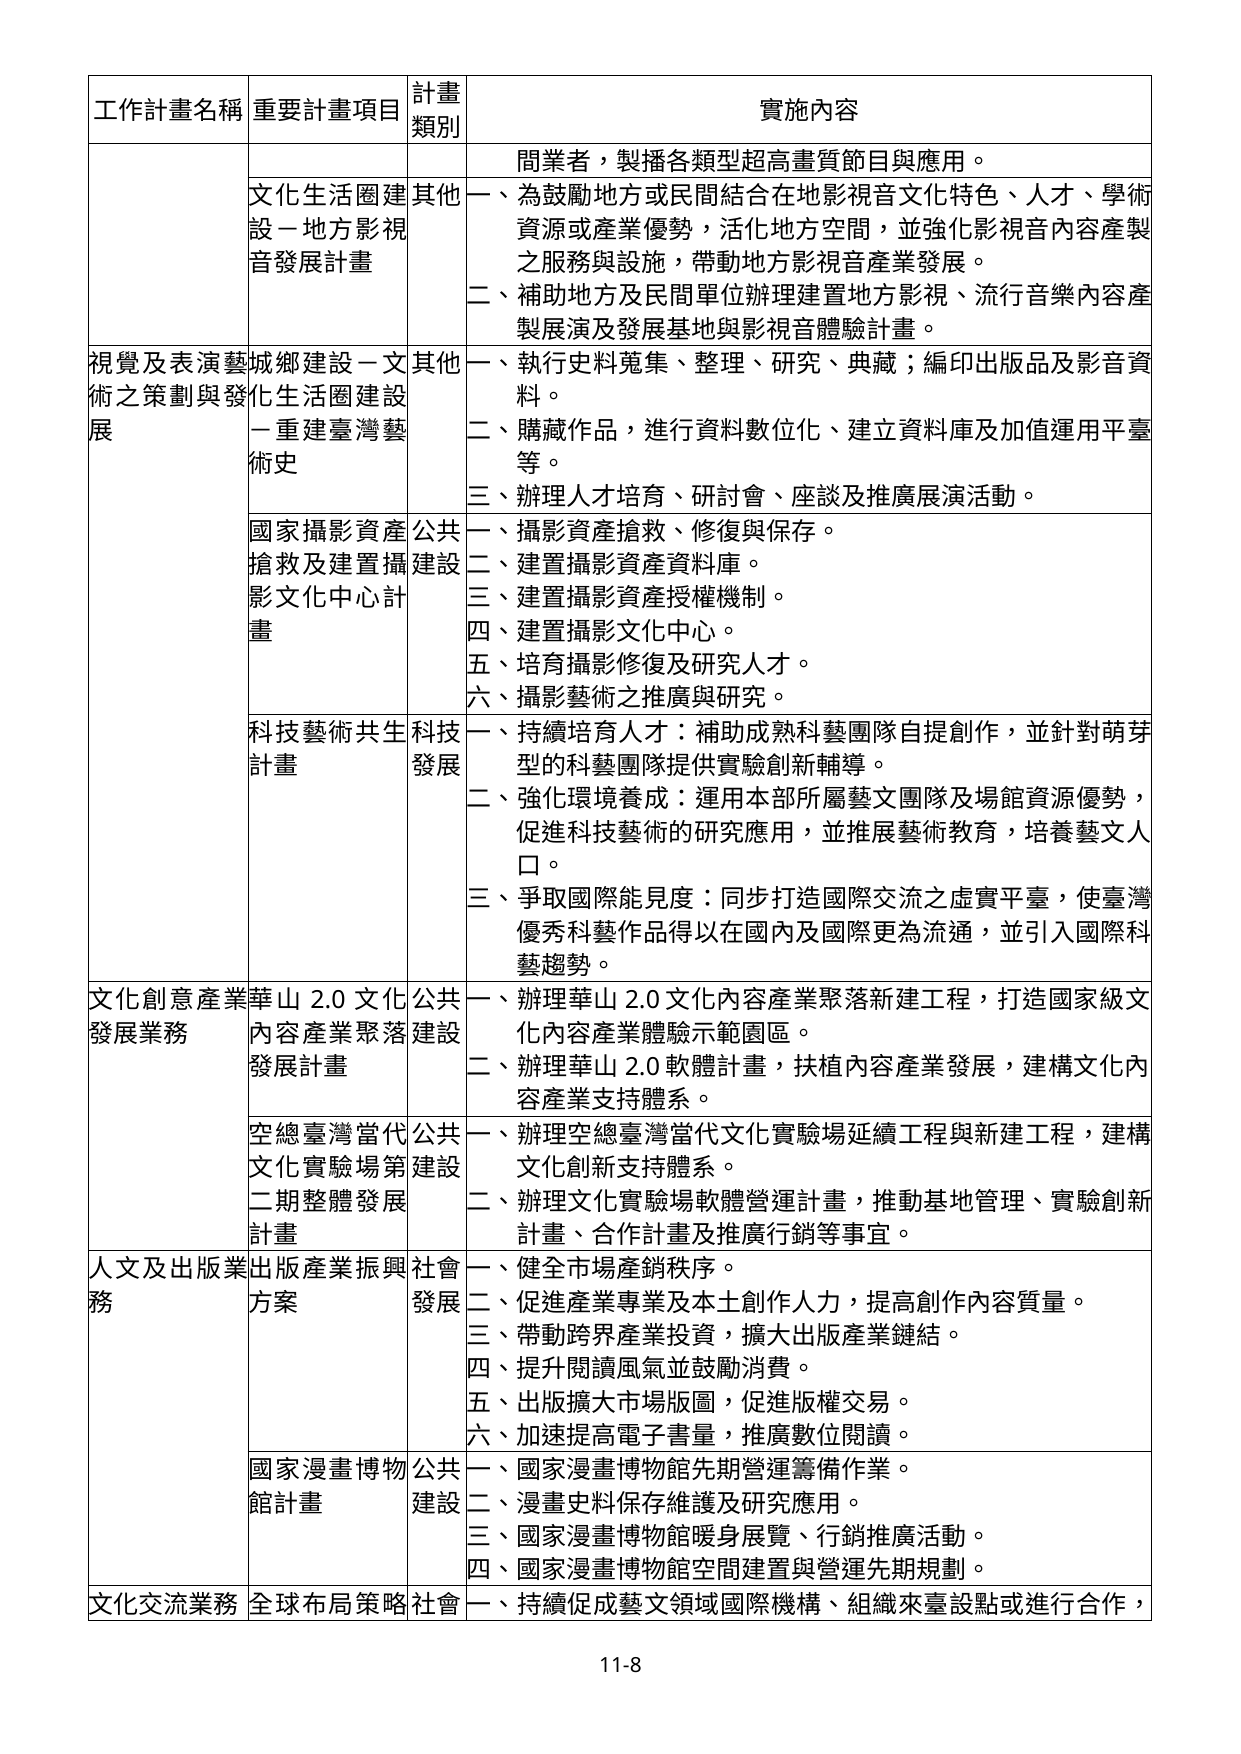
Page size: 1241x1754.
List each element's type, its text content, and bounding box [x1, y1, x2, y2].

table_cell 國家攝影資產搶救及建置攝影文化中心計畫 [249, 514, 407, 713]
table_cell 一、國家漫畫博物館先期營運籌備作業。 二、漫畫史料保存維護及研究應用。 三、國家漫畫博物館暖身展覽、行銷推廣活動。 四、國家漫畫博物館空間建置與營運先期規劃。 [467, 1452, 1151, 1585]
table_cell 文化生活圈建設－地方影視音發展計畫 [249, 178, 407, 345]
table_cell 一、辦理空總臺灣當代文化實驗場延續工程與新建工程，建構文化創新支持體系。 二、辦理文化實驗場軟體營運計畫，推動基地管理、實驗創新計畫、合作計畫及推廣行銷等事宜。 [467, 1117, 1151, 1250]
table_cell 一、執行史料蒐集、整理、研究、典藏；編印出版品及影音資料。 二、購藏作品，進行資料數位化、建立資料庫及加值運用平臺等。 三、辦理人才培育、研討會、座談及推廣展演活動。 [467, 346, 1151, 512]
table_cell 華山2.0文化內容產業聚落發展計畫 [249, 982, 407, 1116]
table_cell 空總臺灣當代文化實驗場第二期整體發展計畫 [249, 1117, 407, 1250]
table_cell 公共建設 [408, 1117, 466, 1250]
table_cell 科技藝術共生計畫 [249, 715, 407, 981]
table_cell 一、持續促成藝文領域國際機構、組織來臺設點或進行合作， [467, 1586, 1151, 1620]
table_cell 國家漫畫博物館計畫 [249, 1452, 407, 1585]
table_cell 公共建設 [408, 1452, 466, 1585]
table_cell 城鄉建設－文化生活圈建設－重建臺灣藝術史 [249, 346, 407, 512]
table_cell 全球布局策略 [249, 1586, 407, 1620]
table_cell 公共建設 [408, 514, 466, 713]
table_cell 公共建設 [408, 982, 466, 1116]
table_cell 人文及出版業務 [89, 1251, 248, 1585]
table_cell 一、健全市場產銷秩序。 二、促進產業專業及本土創作人力，提高創作內容質量。 三、帶動跨界產業投資，擴大出版產業鏈結。 四、提升閱讀風氣並鼓勵消費。 五、出版擴大市場版圖，促進版權交易。 六、加速提高電子書量，推廣數位閱讀。 [467, 1251, 1151, 1451]
table_cell 社會發展 [408, 1251, 466, 1451]
table_cell 間業者，製播各類型超高畫質節目與應用。 [467, 144, 1151, 177]
table_cell 出版產業振興方案 [249, 1251, 407, 1451]
table_cell 一、攝影資產搶救、修復與保存。 二、建置攝影資產資料庫。 三、建置攝影資產授權機制。 四、建置攝影文化中心。 五、培育攝影修復及研究人才。 六、攝影藝術之推廣與研究。 [467, 514, 1151, 713]
table_cell 一、辦理華山2.0文化內容產業聚落新建工程，打造國家級文化內容產業體驗示範園區。 二、辦理華山2.0軟體計畫，扶植內容產業發展，建構文化內容產業支持體系。 [467, 982, 1151, 1116]
table_header 工作計畫名稱 [89, 76, 248, 143]
table_header 實施內容 [467, 76, 1151, 143]
table_cell 科技發展 [408, 715, 466, 981]
table_cell 其他 [408, 346, 466, 512]
table_cell [249, 144, 407, 177]
table_cell [408, 144, 466, 177]
table_cell 一、為鼓勵地方或民間結合在地影視音文化特色、人才、學術資源或產業優勢，活化地方空間，並強化影視音內容產製之服務與設施，帶動地方影視音產業發展。 二、補助地方及民間單位辦理建置地方影視、流行音樂內容產製展演及發展基地與影視音體驗計畫。 [467, 178, 1151, 345]
table_cell [89, 144, 248, 345]
table_cell 一、持續培育人才：補助成熟科藝團隊自提創作，並針對萌芽型的科藝團隊提供實驗創新輔導。 二、強化環境養成：運用本部所屬藝文團隊及場館資源優勢，促進科技藝術的研究應用，並推展藝術教育，培養藝文人口。 三、爭取國際能見度：同步打造國際交流之虛實平臺，使臺灣優秀科藝作品得以在國內及國際更為流通，並引入國際科藝趨勢。 [467, 715, 1151, 981]
table_cell 社會 [408, 1586, 466, 1620]
table_cell 文化交流業務 [89, 1586, 248, 1620]
table_cell 視覺及表演藝術之策劃與發展 [89, 346, 248, 981]
table_header 重要計畫項目 [249, 76, 407, 143]
table_header 計畫類別 [408, 76, 466, 143]
table_cell 其他 [408, 178, 466, 345]
table_cell 文化創意產業發展業務 [89, 982, 248, 1250]
